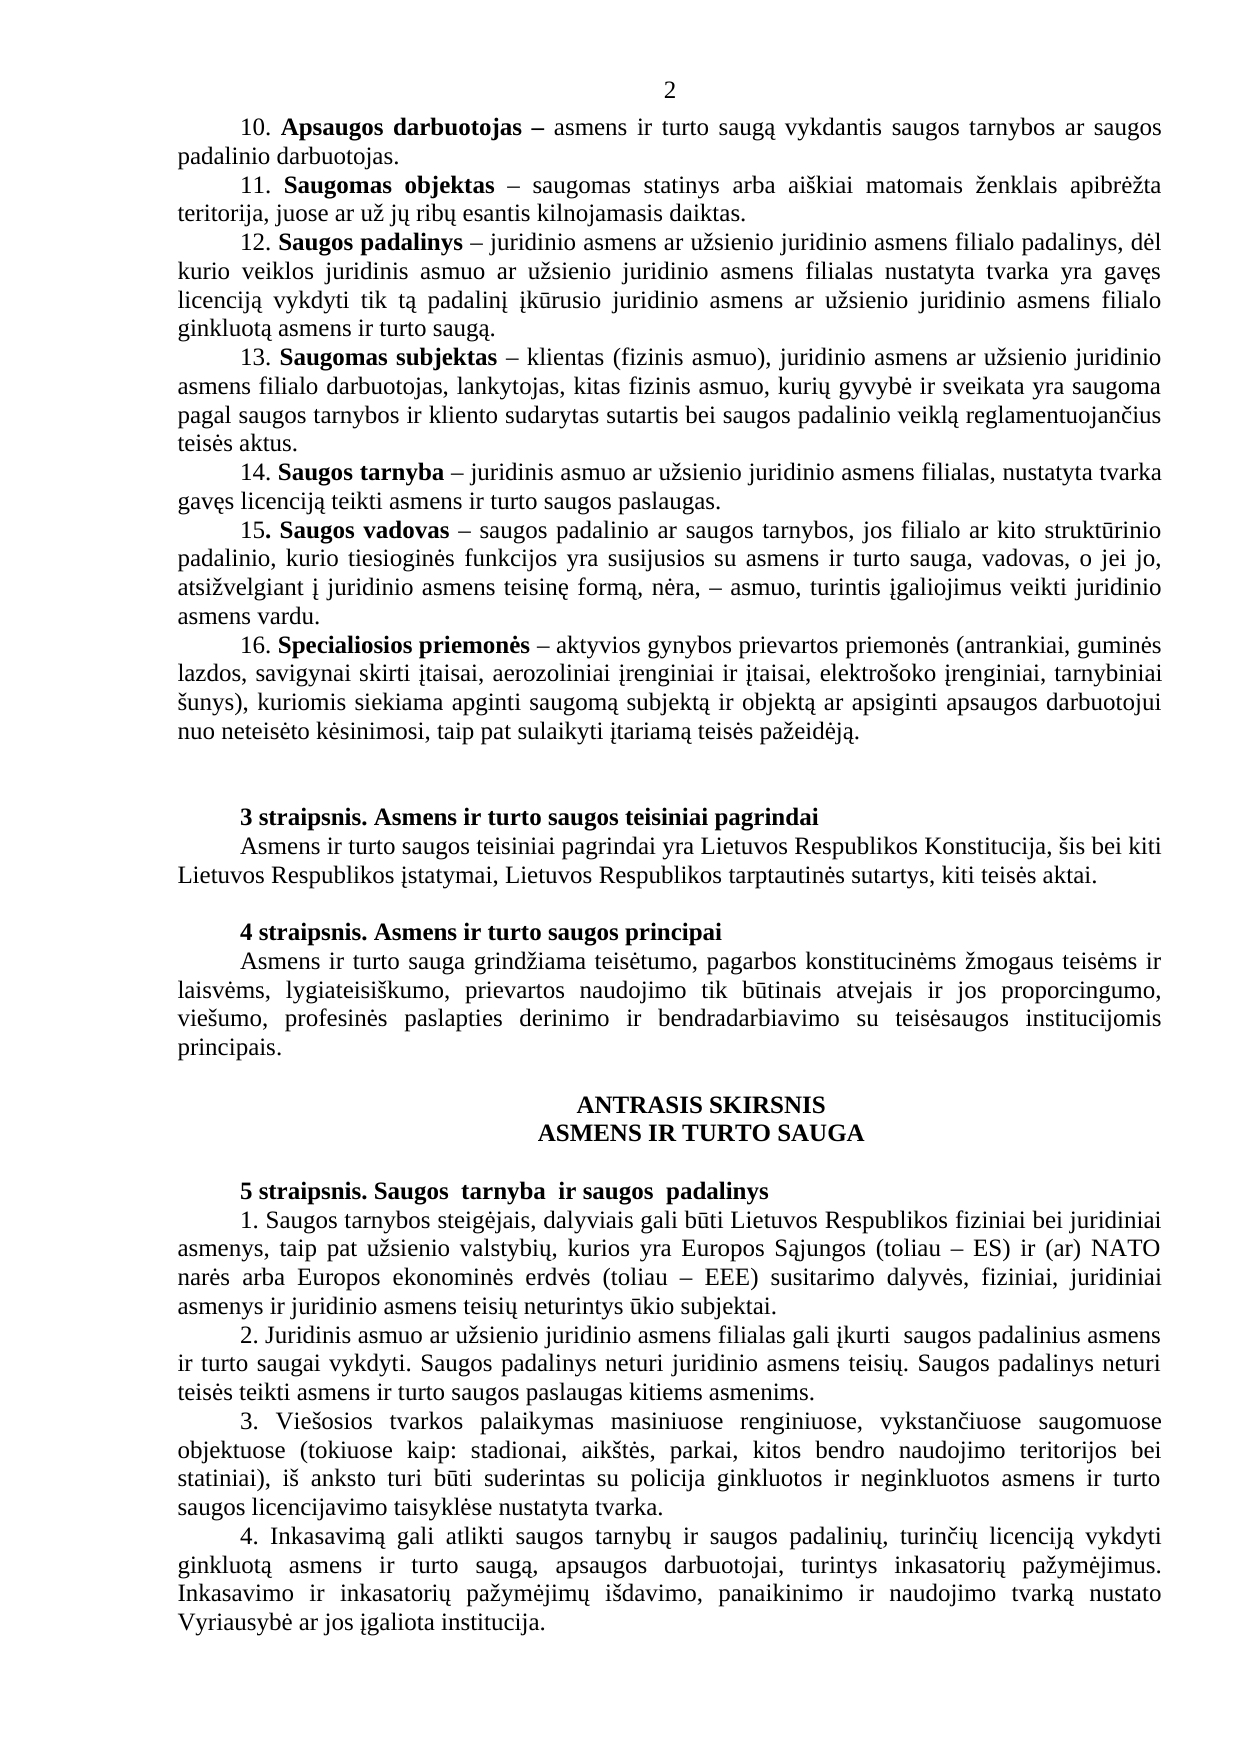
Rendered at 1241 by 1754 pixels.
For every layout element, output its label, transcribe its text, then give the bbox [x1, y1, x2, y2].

text 11. Saugomas objektas – saugomas statinys arba aiškiai matomais ženklais apibrėžta teritorija, juose ar už jų ribų esantis kilnojamasis daiktas. [177, 170, 1162, 227]
text 4 straipsnis. Asmens ir turto saugos principai [177, 917, 1162, 946]
text 13. Saugomas subjektas – klientas (fizinis asmuo), juridinio asmens ar užsienio juridinio asmens filialo darbuotojas, lankytojas, kitas fizinis asmuo, kurių gyvybė ir sveikata yra saugoma pagal saugos tarnybos ir kliento sudarytas sutartis bei saugos padalinio veiklą reglamentuojančius teisės aktus. [177, 342, 1162, 457]
text 4. Inkasavimą gali atlikti saugos tarnybų ir saugos padalinių, turinčių licenciją vykdyti ginkluotą asmens ir turto saugą, apsaugos darbuotojai, turintys inkasatorių pažymėjimus. Inkasavimo ir inkasatorių pažymėjimų išdavimo, panaikinimo ir naudojimo tvarką nustato Vyriausybė ar jos įgaliota institucija. [177, 1521, 1162, 1636]
text 16. Specialiosios priemonės – aktyvios gynybos prievartos priemonės (antrankiai, guminės lazdos, savigynai skirti įtaisai, aerozoliniai įrenginiai ir įtaisai, elektrošoko įrenginiai, tarnybiniai šunys), kuriomis siekiama apginti saugomą subjektą ir objektą ar apsiginti apsaugos darbuotojui nuo neteisėto kėsinimosi, taip pat sulaikyti įtariamą teisės pažeidėją. [177, 630, 1162, 745]
text 15. Saugos vadovas – saugos padalinio ar saugos tarnybos, jos filialo ar kito struktūrinio padalinio, kurio tiesioginės funkcijos yra susijusios su asmens ir turto sauga, vadovas, o jei jo, atsižvelgiant į juridinio asmens teisinę formą, nėra, – asmuo, turintis įgaliojimus veikti juridinio asmens vardu. [177, 515, 1162, 630]
text ASMENS IR TURTO SAUGA [177, 1118, 1162, 1147]
text 10. Apsaugos darbuotojas – asmens ir turto saugą vykdantis saugos tarnybos ar saugos padalinio darbuotojas. [177, 112, 1162, 170]
text 12. Saugos padalinys – juridinio asmens ar užsienio juridinio asmens filialo padalinys, dėl kurio veiklos juridinis asmuo ar užsienio juridinio asmens filialas nustatyta tvarka yra gavęs licenciją vykdyti tik tą padalinį įkūrusio juridinio asmens ar užsienio juridinio asmens filialo ginkluotą asmens ir turto saugą. [177, 227, 1162, 342]
text Asmens ir turto saugos teisiniai pagrindai yra Lietuvos Respublikos Konstitucija, šis bei kiti Lietuvos Respublikos įstatymai, Lietuvos Respublikos tarptautinės sutartys, kiti teisės aktai. [177, 831, 1162, 888]
text 1. Saugos tarnybos steigėjais, dalyviais gali būti Lietuvos Respublikos fiziniai bei juridiniai asmenys, taip pat užsienio valstybių, kurios yra Europos Sąjungos (toliau – ES) ir (ar) NATO narės arba Europos ekonominės erdvės (toliau – EEE) susitarimo dalyvės, fiziniai, juridiniai asmenys ir juridinio asmens teisių neturintys ūkio subjektai. [177, 1205, 1162, 1320]
text 3 straipsnis. Asmens ir turto saugos teisiniai pagrindai [177, 802, 1162, 831]
text ANTRASIS SKIRSNIS [177, 1090, 1162, 1118]
text Asmens ir turto sauga grindžiama teisėtumo, pagarbos konstitucinėms žmogaus teisėms ir laisvėms, lygiateisiškumo, prievartos naudojimo tik būtinais atvejais ir jos proporcingumo, viešumo, profesinės paslapties derinimo ir bendradarbiavimo su teisėsaugos institucijomis principais. [177, 946, 1162, 1061]
text 3. Viešosios tvarkos palaikymas masiniuose renginiuose, vykstančiuose saugomuose objektuose (tokiuose kaip: stadionai, aikštės, parkai, kitos bendro naudojimo teritorijos bei statiniai), iš anksto turi būti suderintas su policija ginkluotos ir neginkluotos asmens ir turto saugos licencijavimo taisyklėse nustatyta tvarka. [177, 1406, 1162, 1521]
text 14. Saugos tarnyba – juridinis asmuo ar užsienio juridinio asmens filialas, nustatyta tvarka gavęs licenciją teikti asmens ir turto saugos paslaugas. [177, 457, 1162, 515]
text 5 straipsnis. Saugos tarnyba ir saugos padalinys [177, 1176, 1162, 1205]
text 2. Juridinis asmuo ar užsienio juridinio asmens filialas gali įkurti saugos padalinius asmens ir turto saugai vykdyti. Saugos padalinys neturi juridinio asmens teisių. Saugos padalinys neturi teisės teikti asmens ir turto saugos paslaugas kitiems asmenims. [177, 1320, 1162, 1406]
